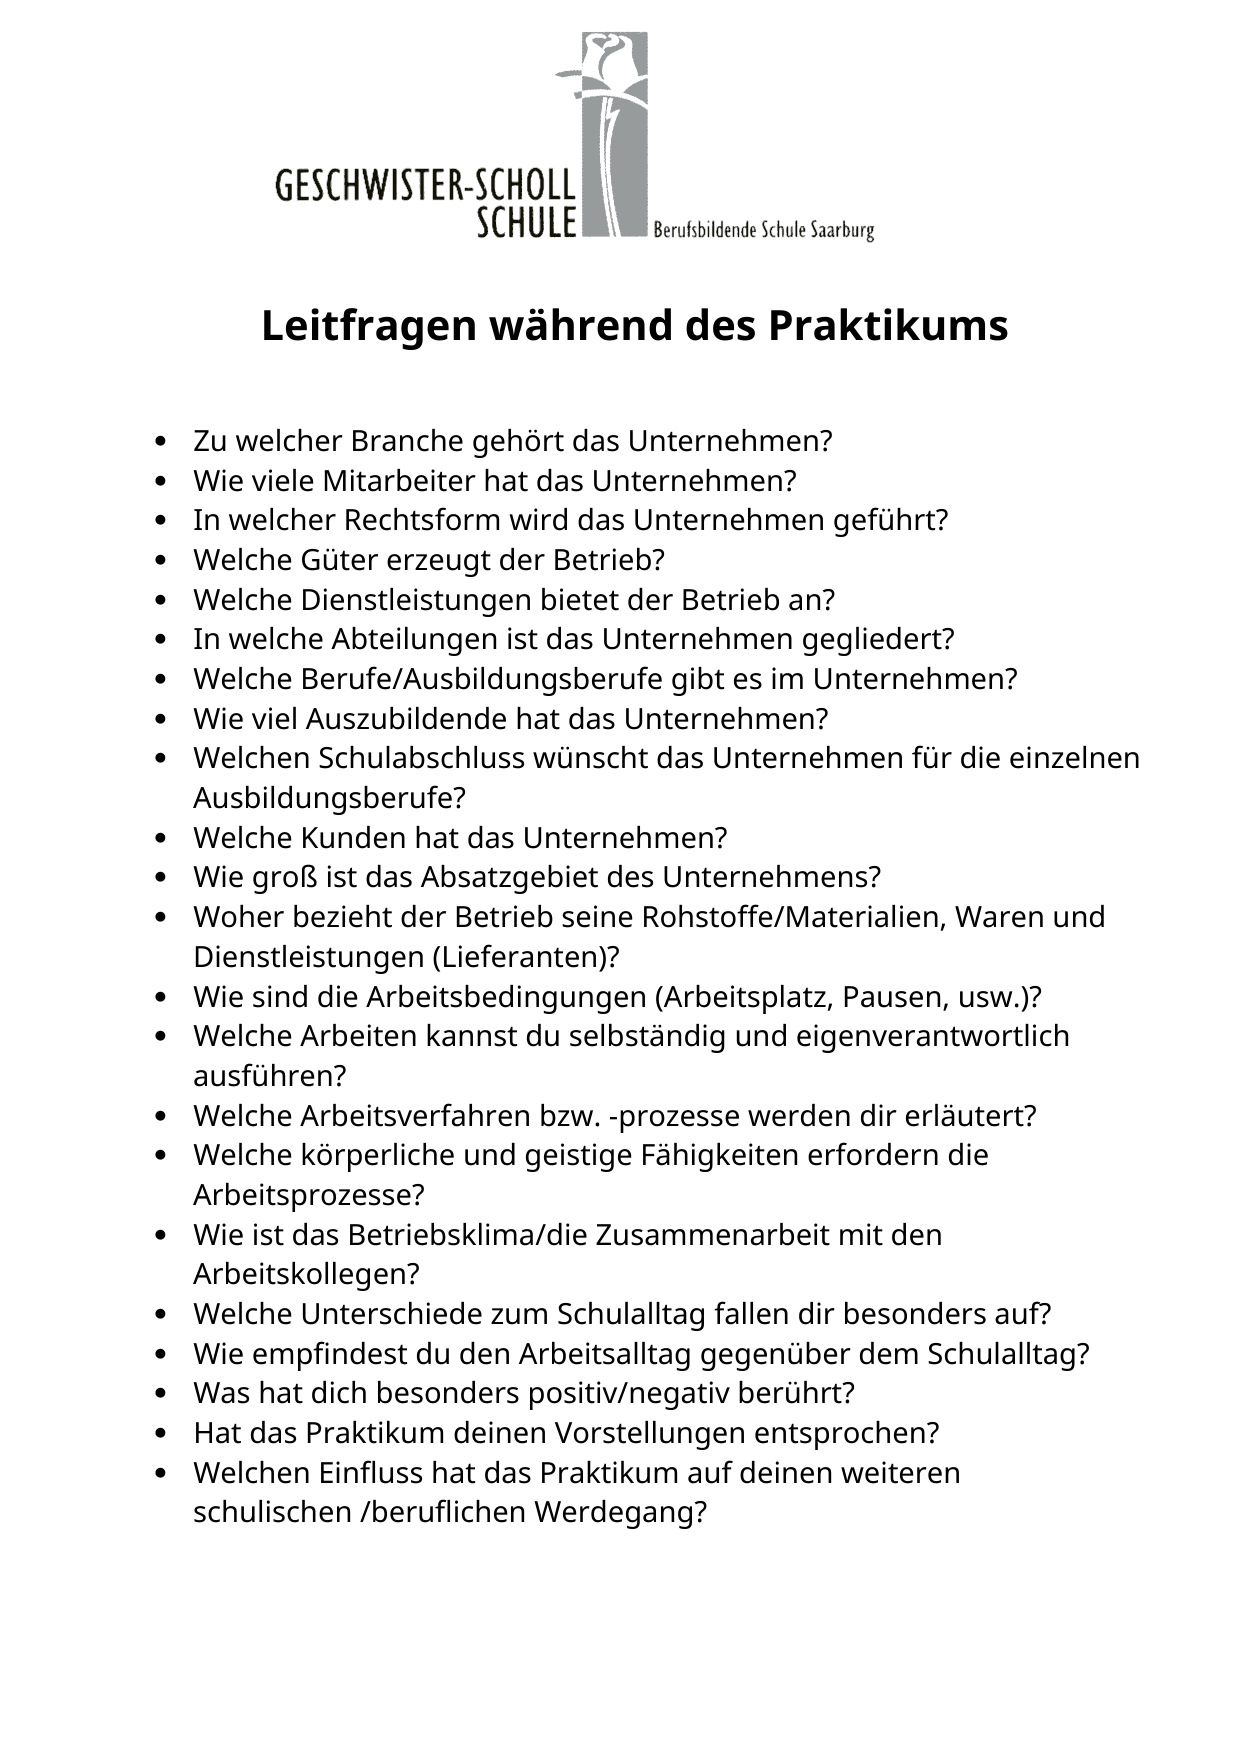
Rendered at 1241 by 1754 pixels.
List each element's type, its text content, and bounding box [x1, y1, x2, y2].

list Woher bezieht der Betrieb seine Rohstoffe/Materialien, Waren und Dienstleistungen (Lieferanten)? [155, 896, 1151, 976]
list Welchen Schulabschluss wünscht das Unternehmen für die einzelnen Ausbildungsberufe? [155, 738, 1151, 817]
list Welche Kunden hat das Unternehmen? [155, 817, 1151, 857]
list Wie ist das Betriebsklima/die Zusammenarbeit mit den Arbeitskollegen? [155, 1214, 1151, 1293]
list Wie viele Mitarbeiter hat das Unternehmen? [155, 460, 1151, 499]
list In welche Abteilungen ist das Unternehmen gegliedert? [155, 619, 1151, 658]
list Welchen Einfluss hat das Praktikum auf deinen weiteren schulischen /beruflichen Werdegang? [155, 1452, 1151, 1531]
list Hat das Praktikum deinen Vorstellungen entsprochen? [155, 1412, 1151, 1452]
subtitle Leitfragen während des Praktikums [118, 295, 1151, 352]
list Wie viel Auszubildende hat das Unternehmen? [155, 698, 1151, 738]
list Was hat dich besonders positiv/negativ berührt? [155, 1373, 1151, 1412]
list Welche Unterschiede zum Schulalltag fallen dir besonders auf? [155, 1293, 1151, 1333]
list Welche Berufe/Ausbildungsberufe gibt es im Unternehmen? [155, 658, 1151, 698]
list Wie empfindest du den Arbeitsalltag gegenüber dem Schulalltag? [155, 1333, 1151, 1373]
picture [256, 31, 917, 257]
list Zu welcher Branche gehört das Unternehmen? [155, 420, 1151, 460]
list Welche Güter erzeugt der Betrieb? [155, 539, 1151, 579]
list Welche Arbeitsverfahren bzw. -prozesse werden dir erläutert? [155, 1095, 1151, 1134]
list Welche körperliche und geistige Fähigkeiten erfordern die Arbeitsprozesse? [155, 1134, 1151, 1214]
list In welcher Rechtsform wird das Unternehmen geführt? [155, 499, 1151, 539]
list Wie sind die Arbeitsbedingungen (Arbeitsplatz, Pausen, usw.)? [155, 976, 1151, 1016]
list Wie groß ist das Absatzgebiet des Unternehmens? [155, 857, 1151, 896]
list Welche Arbeiten kannst du selbständig und eigenverantwortlich ausführen? [155, 1016, 1151, 1095]
list Welche Dienstleistungen bietet der Betrieb an? [155, 579, 1151, 619]
